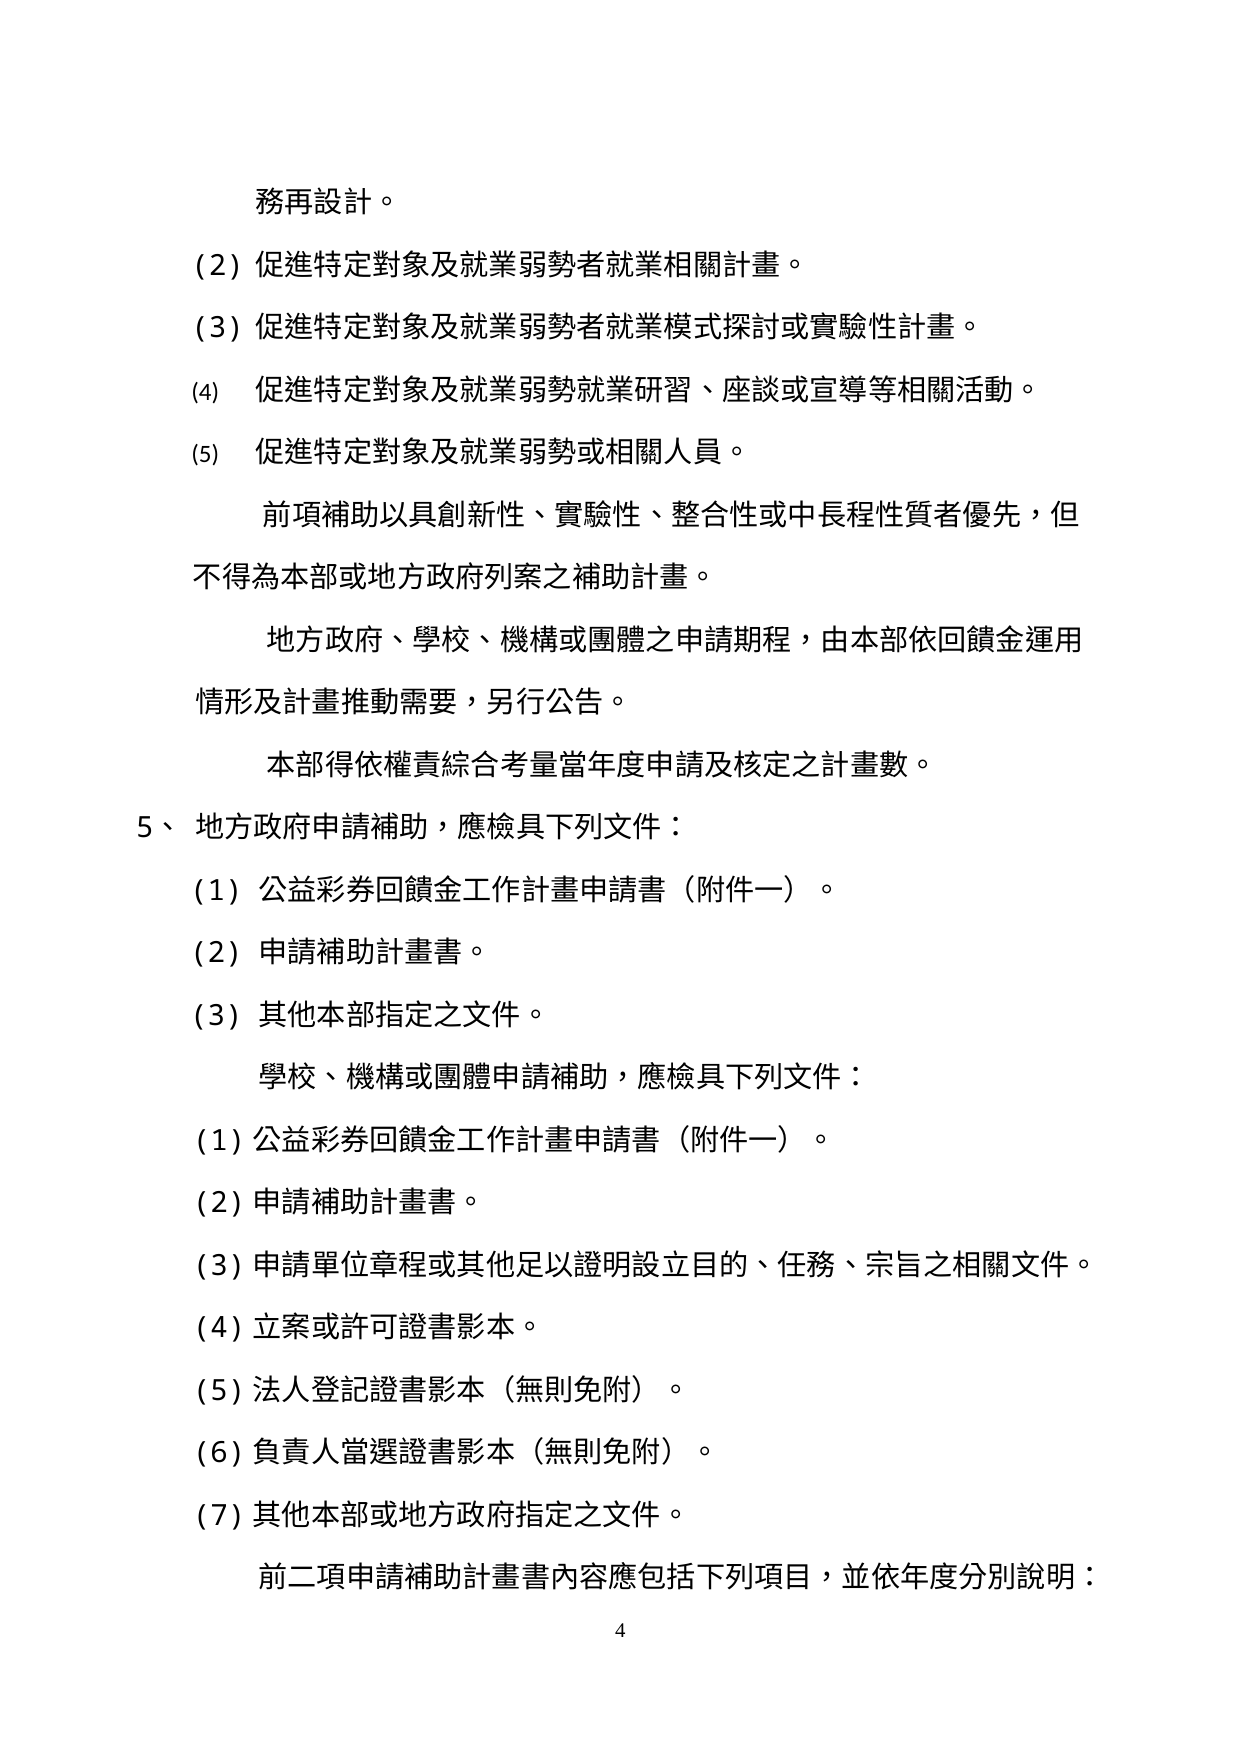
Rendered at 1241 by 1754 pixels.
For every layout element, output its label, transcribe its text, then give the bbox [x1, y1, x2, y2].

list 法人登記證書影本（無則免附）。 [193, 1346, 1104, 1408]
list 促進特定對象及就業弱勢或相關人員。 [191, 408, 1104, 471]
list 促進特定對象及就業弱勢就業研習、座談或宣導等相關活動。 [191, 346, 1104, 408]
text 地方政府、學校、機構或團體之申請期程，由本部依回饋金運用情形及計畫推動需要，另行公告。 [179, 596, 1104, 721]
list 負責人當選證書影本（無則免附）。 [193, 1408, 1104, 1471]
list 促進特定對象及就業弱勢者就業模式探討或實驗性計畫。 [191, 283, 1104, 346]
list 地方政府申請補助，應檢具下列文件： [136, 783, 1104, 846]
text 本部得依權責綜合考量當年度申請及核定之計畫數。 [179, 721, 1104, 783]
list 立案或許可證書影本。 [193, 1283, 1104, 1346]
list 其他本部指定之文件。 [190, 971, 1104, 1033]
list 申請補助計畫書。 [190, 908, 1104, 971]
list 申請單位章程或其他足以證明設立目的、任務、宗旨之相關文件。 [193, 1221, 1104, 1283]
text 前二項申請補助計畫書內容應包括下列項目，並依年度分別說明： [258, 1533, 1104, 1596]
list 公益彩券回饋金工作計畫申請書（附件一）。 [190, 846, 1104, 908]
list 務再設計。 [191, 158, 1104, 221]
list 其他本部或地方政府指定之文件。 [193, 1471, 1104, 1533]
list 公益彩券回饋金工作計畫申請書（附件一）。 [193, 1096, 1104, 1158]
list 促進特定對象及就業弱勢者就業相關計畫。 [191, 221, 1104, 283]
list 申請補助計畫書。 [193, 1158, 1104, 1221]
text 學校、機構或團體申請補助，應檢具下列文件： [258, 1033, 1104, 1096]
text 前項補助以具創新性、實驗性、整合性或中長程性質者優先，但不得為本部或地方政府列案之補助計畫。 [193, 471, 1104, 596]
